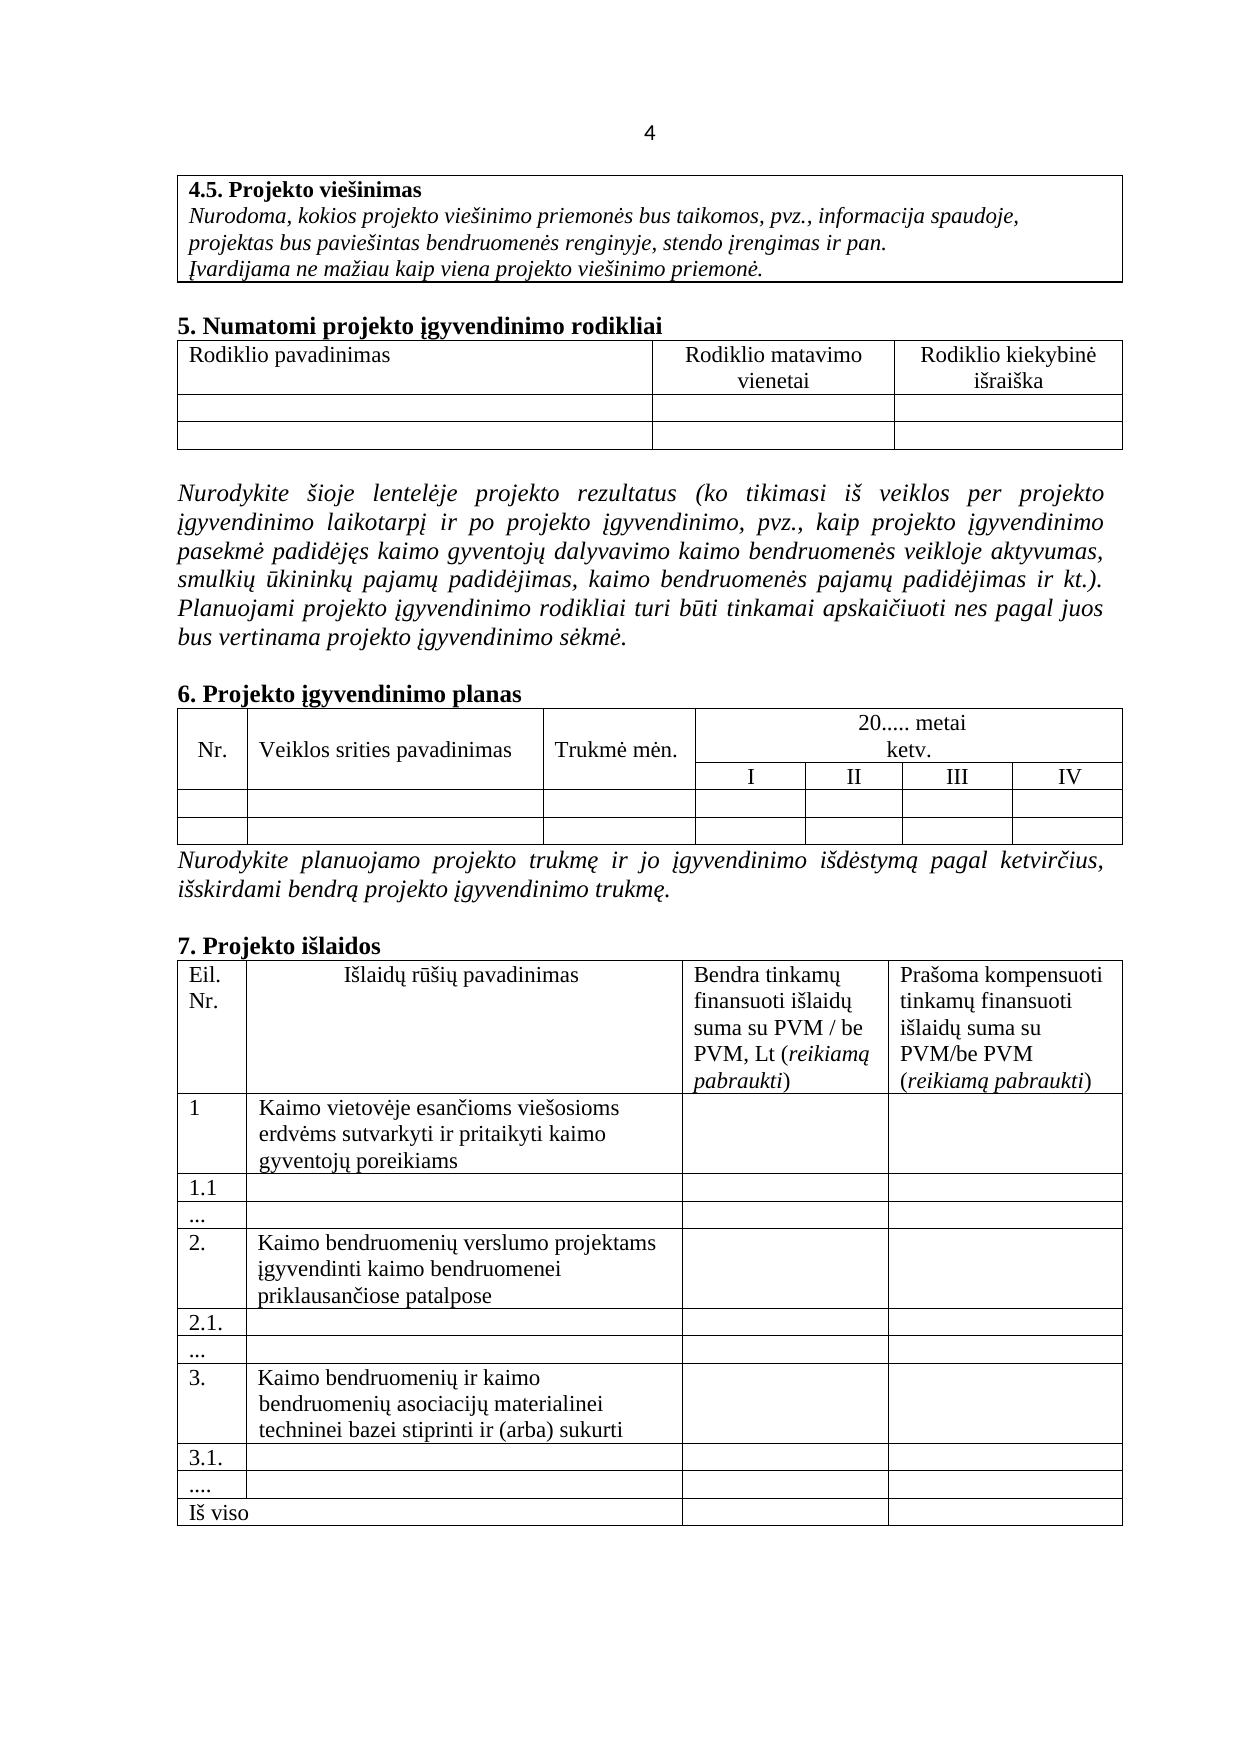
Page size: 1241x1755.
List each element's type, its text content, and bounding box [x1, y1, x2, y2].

table_cell [1013, 818, 1122, 844]
table_cell 3. [178, 1364, 246, 1443]
table_cell [895, 395, 1122, 421]
table_header Išlaidų rūšių pavadinimas [247, 961, 682, 1093]
table_cell [889, 1364, 1122, 1443]
table_header Trukmė mėn. [544, 709, 695, 789]
table_header Nr. [178, 709, 247, 789]
table_cell 4.5. Projekto viešinimas Nurodoma, kokios projekto viešinimo priemonės bus taikomos, pvz., informacija spaudoje, projektas bus paviešintas bendruomenės renginyje, stendo įrengimas ir pan. Įvardijama ne mažiau kaip viena projekto viešinimo priemonė. [178, 176, 1122, 281]
text Nurodykite planuojamo projekto trukmę ir jo įgyvendinimo išdėstymą pagal ketvirčius, išskirdami bendrą projekto įgyvendinimo trukmę. [177, 845, 1107, 903]
table_cell [889, 1202, 1122, 1228]
table_cell II [806, 763, 902, 789]
table_cell ... [178, 1202, 246, 1228]
table_cell [889, 1471, 1122, 1498]
table_cell [683, 1499, 888, 1525]
table_cell [889, 1444, 1122, 1470]
table_cell [247, 1471, 682, 1498]
text 7. Projekto išlaidos [177, 931, 1122, 960]
table_header Rodiklio matavimo vienetai [653, 341, 894, 394]
table_header Veiklos srities pavadinimas [248, 709, 543, 789]
table_cell [247, 1202, 682, 1228]
text 6. Projekto įgyvendinimo planas [177, 679, 1122, 708]
table_cell [178, 422, 652, 448]
table_cell [653, 422, 894, 448]
table_cell [544, 818, 695, 844]
table_cell [683, 1202, 888, 1228]
table_cell III [903, 763, 1012, 789]
table_cell [889, 1174, 1122, 1201]
table_header Bendra tinkamų finansuoti išlaidų suma su PVM / be PVM, Lt (reikiamą pabraukti) [683, 961, 888, 1093]
table_cell [544, 790, 695, 817]
table_cell [178, 395, 652, 421]
table_cell [178, 818, 247, 844]
table_cell [1013, 790, 1122, 817]
table_cell [683, 1364, 888, 1443]
table_cell [248, 818, 543, 844]
table_cell [806, 818, 902, 844]
table_cell [247, 1174, 682, 1201]
text 5. Numatomi projekto įgyvendinimo rodikliai [177, 311, 1122, 340]
table_cell Kaimo bendruomenių ir kaimo bendruomenių asociacijų materialinei techninei bazei stiprinti ir (arba) sukurti [247, 1364, 682, 1443]
table_cell [903, 818, 1012, 844]
table_cell [683, 1336, 888, 1363]
table_cell [247, 1336, 682, 1363]
table_cell [247, 1309, 682, 1335]
table_cell [895, 422, 1122, 448]
table_cell 1 [178, 1094, 246, 1173]
table_cell [889, 1094, 1122, 1173]
table_cell [889, 1229, 1122, 1308]
table_cell I [696, 763, 805, 789]
table_header Eil. Nr. [178, 961, 246, 1093]
table_cell ... [178, 1336, 246, 1363]
table_cell [889, 1309, 1122, 1335]
table_cell 2. [178, 1229, 246, 1308]
table_cell [683, 1174, 888, 1201]
table_cell 2.1. [178, 1309, 246, 1335]
table_cell Kaimo vietovėje esančioms viešosioms erdvėms sutvarkyti ir pritaikyti kaimo gyventojų poreikiams [247, 1094, 682, 1173]
text Nurodykite šioje lentelėje projekto rezultatus (ko tikimasi iš veiklos per projekto įgyvendinimo laikotarpį ir po projekto įgyvendinimo, pvz., kaip projekto įgyvendinimo pasekmė padidėjęs kaimo gyventojų dalyvavimo kaimo bendruomenės veikloje aktyvumas, smulkių ūkininkų pajamų padidėjimas, kaimo bendruomenės pajamų padidėjimas ir kt.). Planuojami projekto įgyvendinimo rodikliai turi būti tinkamai apskaičiuoti nes pagal juos bus vertinama projekto įgyvendinimo sėkmė. [177, 478, 1107, 651]
table_cell [683, 1309, 888, 1335]
table_header 20..... metai ketv. [696, 709, 1122, 762]
table_cell [248, 790, 543, 817]
table_cell [683, 1444, 888, 1470]
table_cell 3.1. [178, 1444, 246, 1470]
table_cell [178, 790, 247, 817]
table_cell [889, 1336, 1122, 1363]
table_cell [683, 1229, 888, 1308]
table_cell .... [178, 1471, 246, 1498]
table_cell [653, 395, 894, 421]
table_cell [903, 790, 1012, 817]
table_cell [683, 1094, 888, 1173]
table_cell [696, 818, 805, 844]
table_header Rodiklio kiekybinė išraiška [895, 341, 1122, 394]
table_cell Iš viso [178, 1499, 682, 1525]
table_cell [889, 1499, 1122, 1525]
table_header Prašoma kompensuoti tinkamų finansuoti išlaidų suma su PVM/be PVM (reikiamą pabraukti) [889, 961, 1122, 1093]
table_cell Kaimo bendruomenių verslumo projektams įgyvendinti kaimo bendruomenei priklausančiose patalpose [247, 1229, 682, 1308]
table_cell [806, 790, 902, 817]
table_header Rodiklio pavadinimas [178, 341, 652, 394]
table_cell [247, 1444, 682, 1470]
table_cell [683, 1471, 888, 1498]
table_cell [696, 790, 805, 817]
table_cell 1.1 [178, 1174, 246, 1201]
table_cell IV [1013, 763, 1122, 789]
